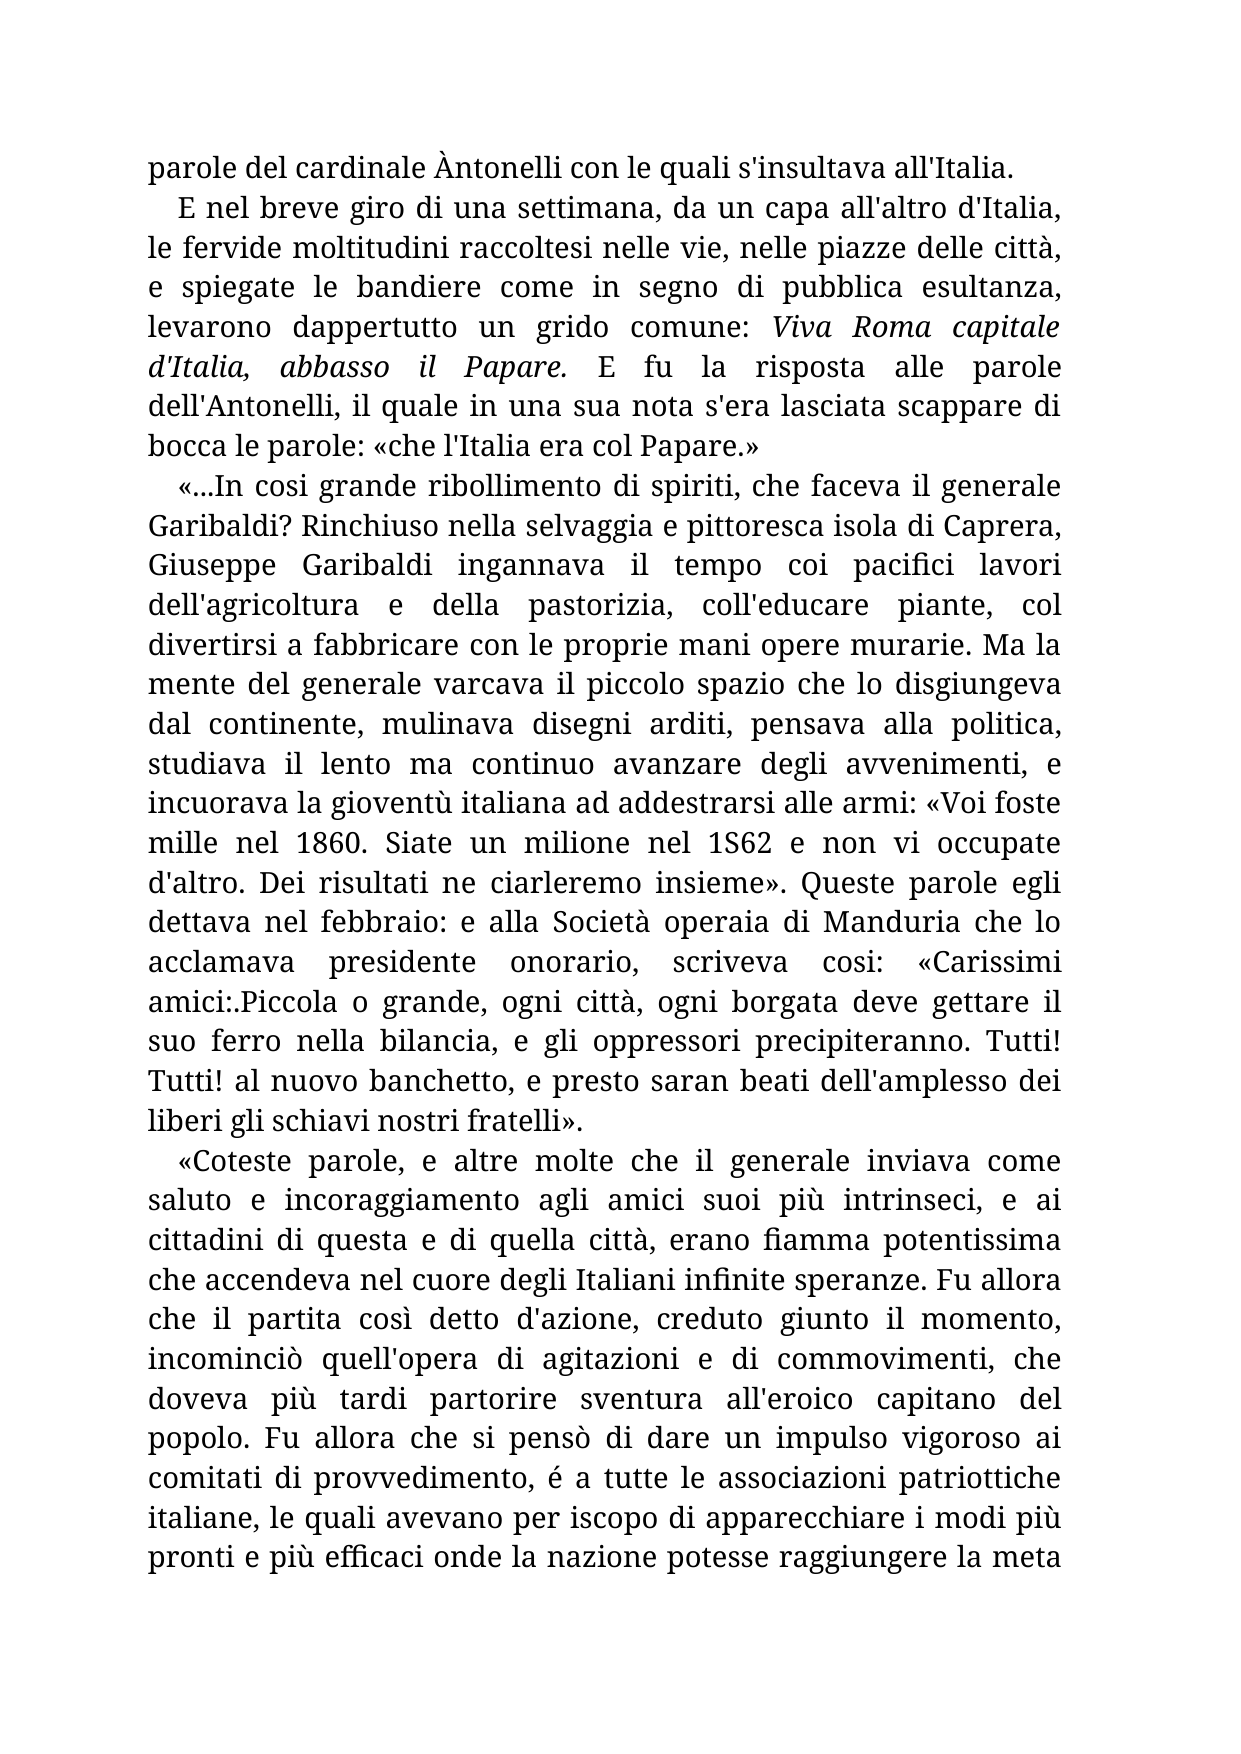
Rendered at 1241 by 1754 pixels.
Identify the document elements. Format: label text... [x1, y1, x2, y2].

text «...In cosi grande ribollimento di spiriti, che faceva il generale Garibaldi? Rinchiuso nella selvaggia e pittoresca isola di Caprera, Giuseppe Garibaldi ingannava il tempo coi pacifici lavori dell'agricoltura e della pastorizia, coll'educare piante, col divertirsi a fabbricare con le proprie mani opere murarie. Ma la mente del generale varcava il piccolo spazio che lo disgiungeva dal continente, mulinava disegni arditi, pensava alla politica, studiava il lento ma continuo avanzare degli avvenimenti, e incuorava la gioventù italiana ad addestrarsi alle armi: «Voi foste mille nel 1860. Siate un milione nel 1S62 e non vi occupate d'altro. Dei risultati ne ciarleremo insieme». Queste parole egli dettava nel febbraio: e alla Società operaia di Manduria che lo acclamava presidente onorario, scriveva cosi: «Carissimi amici:.Piccola o grande, ogni città, ogni borgata deve gettare il suo ferro nella bilancia, e gli oppressori precipiteranno. Tutti! Tutti! al nuovo banchetto, e presto saran beati dell'amplesso dei liberi gli schiavi nostri fratelli». [148, 465, 1063, 1140]
text parole del cardinale Àntonelli con le quali s'insultava all'Italia. [148, 148, 1063, 187]
text «Coteste parole, e altre molte che il generale inviava come saluto e incoraggiamento agli amici suoi più intrinseci, e ai cittadini di questa e di quella città, erano fiamma potentissima che accendeva nel cuore degli Italiani infinite speranze. Fu allora che il partita così detto d'azione, creduto giunto il momento, incominciò quell'opera di agitazioni e di commovimenti, che doveva più tardi partorire sventura all'eroico capitano del popolo. Fu allora che si pensò di dare un impulso vigoroso ai comitati di provvedimento, é a tutte le associazioni patriottiche italiane, le quali avevano per iscopo di apparecchiare i modi più pronti e più efficaci onde la nazione potesse raggiungere la meta [148, 1140, 1063, 1576]
text E nel breve giro di una settimana, da un capa all'altro d'Italia, le fervide moltitudini raccoltesi nelle vie, nelle piazze delle città, e spiegate le bandiere come in segno di pubblica esultanza, levarono dappertutto un grido comune: Viva Roma capitale d'Italia, abbasso il Papare. E fu la risposta alle parole dell'Antonelli, il quale in una sua nota s'era lasciata scappare di bocca le parole: «che l'Italia era col Papare.» [148, 187, 1063, 465]
